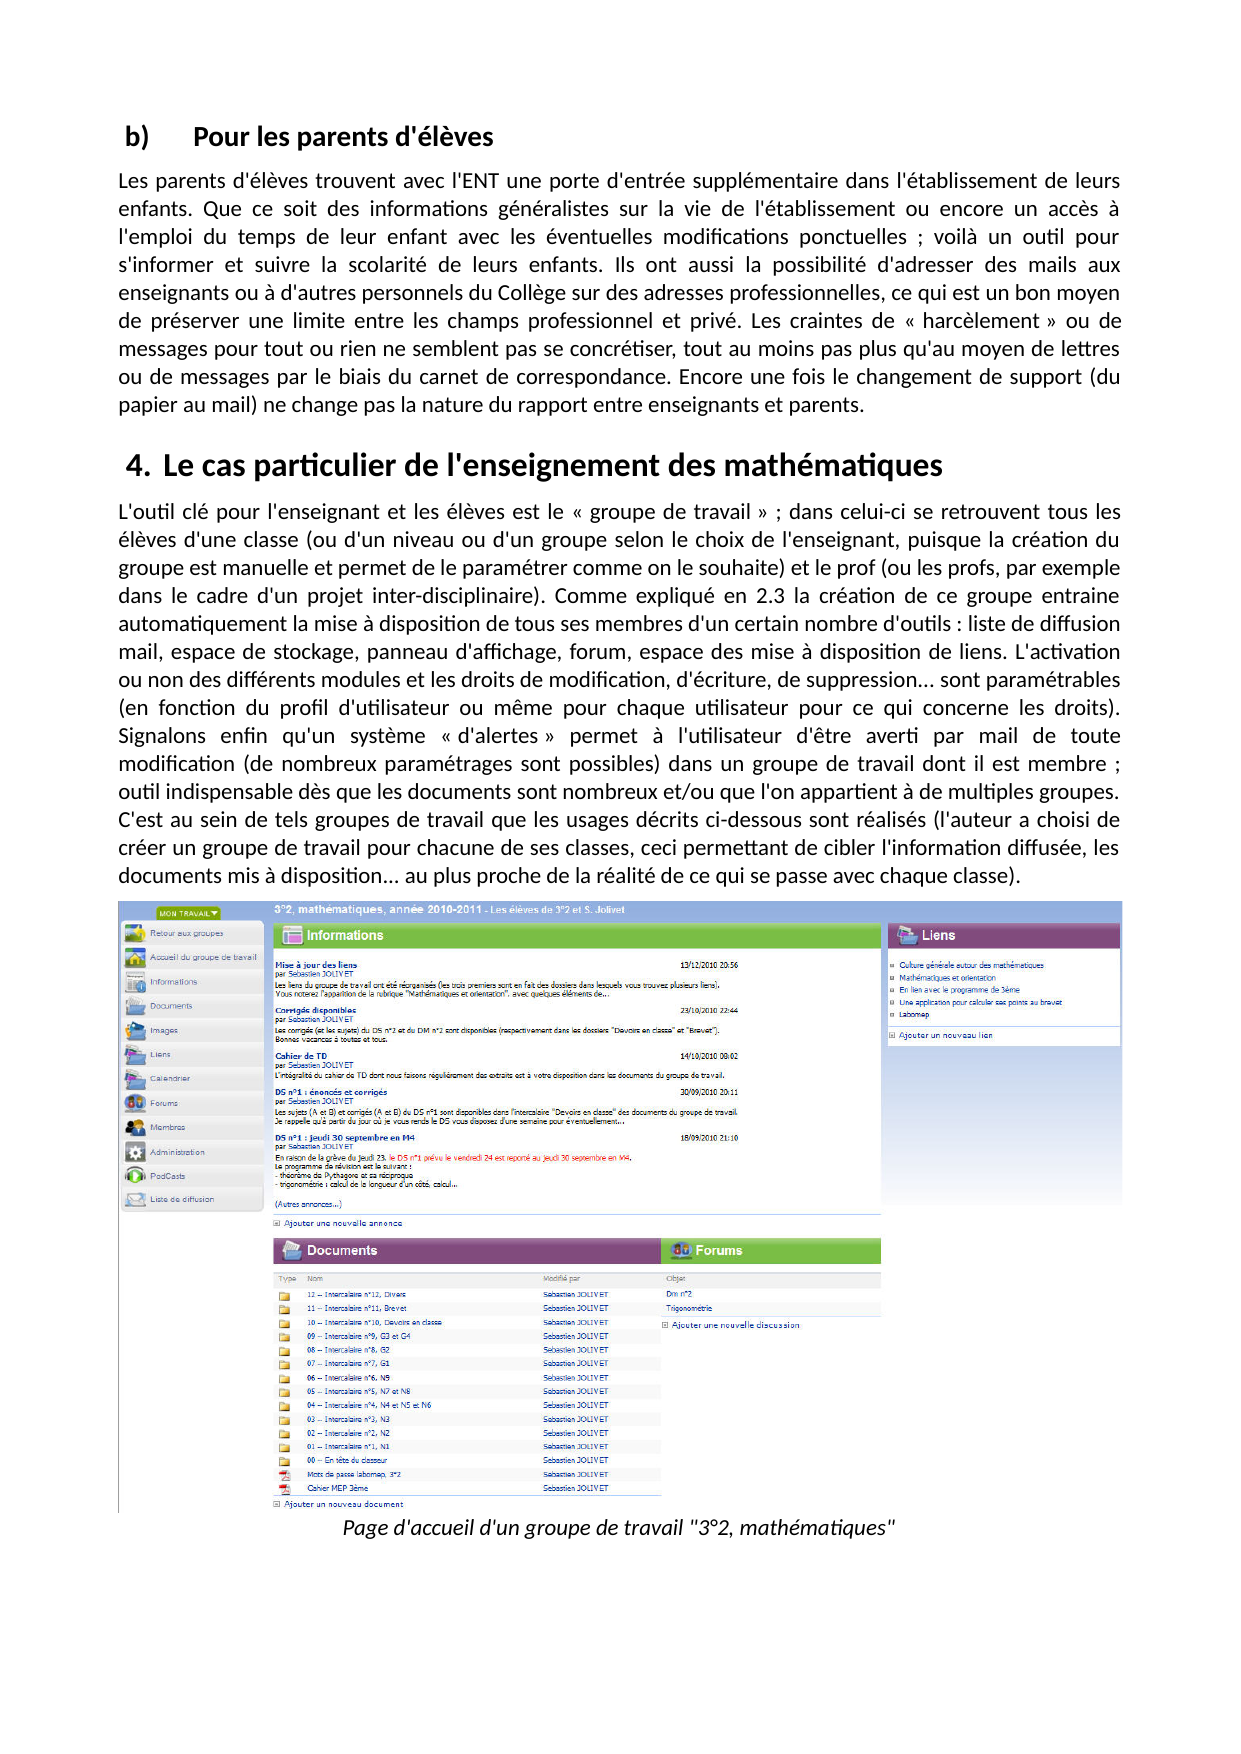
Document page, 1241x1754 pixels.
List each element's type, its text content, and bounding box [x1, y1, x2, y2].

subtitle Le cas particulier de l'enseignement des mathématiques [118, 443, 1122, 484]
text Les parents d'élèves trouvent avec l'ENT une porte d'entrée supplémentaire dans l'établissement de leurs enfants. Que ce soit des informations généralistes sur la vie de l'établissement ou encore un accès à l'emploi du temps de leur enfant avec les éventuelles modifications ponctuelles ; voilà un outil pour s'informer et suivre la scolarité de leurs enfants. Ils ont aussi la possibilité d'adresser des mails aux enseignants ou à d'autres personnels du Collège sur des adresses professionnelles, ce qui est un bon moyen de préserver une limite entre les champs professionnel et privé. Les craintes de « harcèlement » ou de messages pour tout ou rien ne semblent pas se concrétiser, tout au moins pas plus qu'au moyen de lettres ou de messages par le biais du carnet de correspondance. Encore une fois le changement de support (du papier au mail) ne change pas la nature du rapport entre enseignants et parents. [118, 166, 1122, 418]
text Page d'accueil d'un groupe de travail "3°2, mathématiques" [118, 1513, 1122, 1541]
subtitle Pour les parents d'élèves [118, 118, 1122, 154]
picture [118, 901, 1123, 1513]
text L'outil clé pour l'enseignant et les élèves est le « groupe de travail » ; dans celui-ci se retrouvent tous les élèves d'une classe (ou d'un niveau ou d'un groupe selon le choix de l'enseignant, puisque la création du groupe est manuelle et permet de le paramétrer comme on le souhaite) et le prof (ou les profs, par exemple dans le cadre d'un projet inter-disciplinaire). Comme expliqué en 2.3 la création de ce groupe entraine automatiquement la mise à disposition de tous ses membres d'un certain nombre d'outils : liste de diffusion mail, espace de stockage, panneau d'affichage, forum, espace des mise à disposition de liens. L'activation ou non des différents modules et les droits de modification, d'écriture, de suppression... sont paramétrables (en fonction du profil d'utilisateur ou même pour chaque utilisateur pour ce qui concerne les droits). Signalons enfin qu'un système « d'alertes » permet à l'utilisateur d'être averti par mail de toute modification (de nombreux paramétrages sont possibles) dans un groupe de travail dont il est membre ; outil indispensable dès que les documents sont nombreux et/ou que l'on appartient à de multiples groupes. C'est au sein de tels groupes de travail que les usages décrits ci-dessous sont réalisés (l'auteur a choisi de créer un groupe de travail pour chacune de ses classes, ceci permettant de cibler l'information diffusée, les documents mis à disposition... au plus proche de la réalité de ce qui se passe avec chaque classe). [118, 497, 1122, 889]
